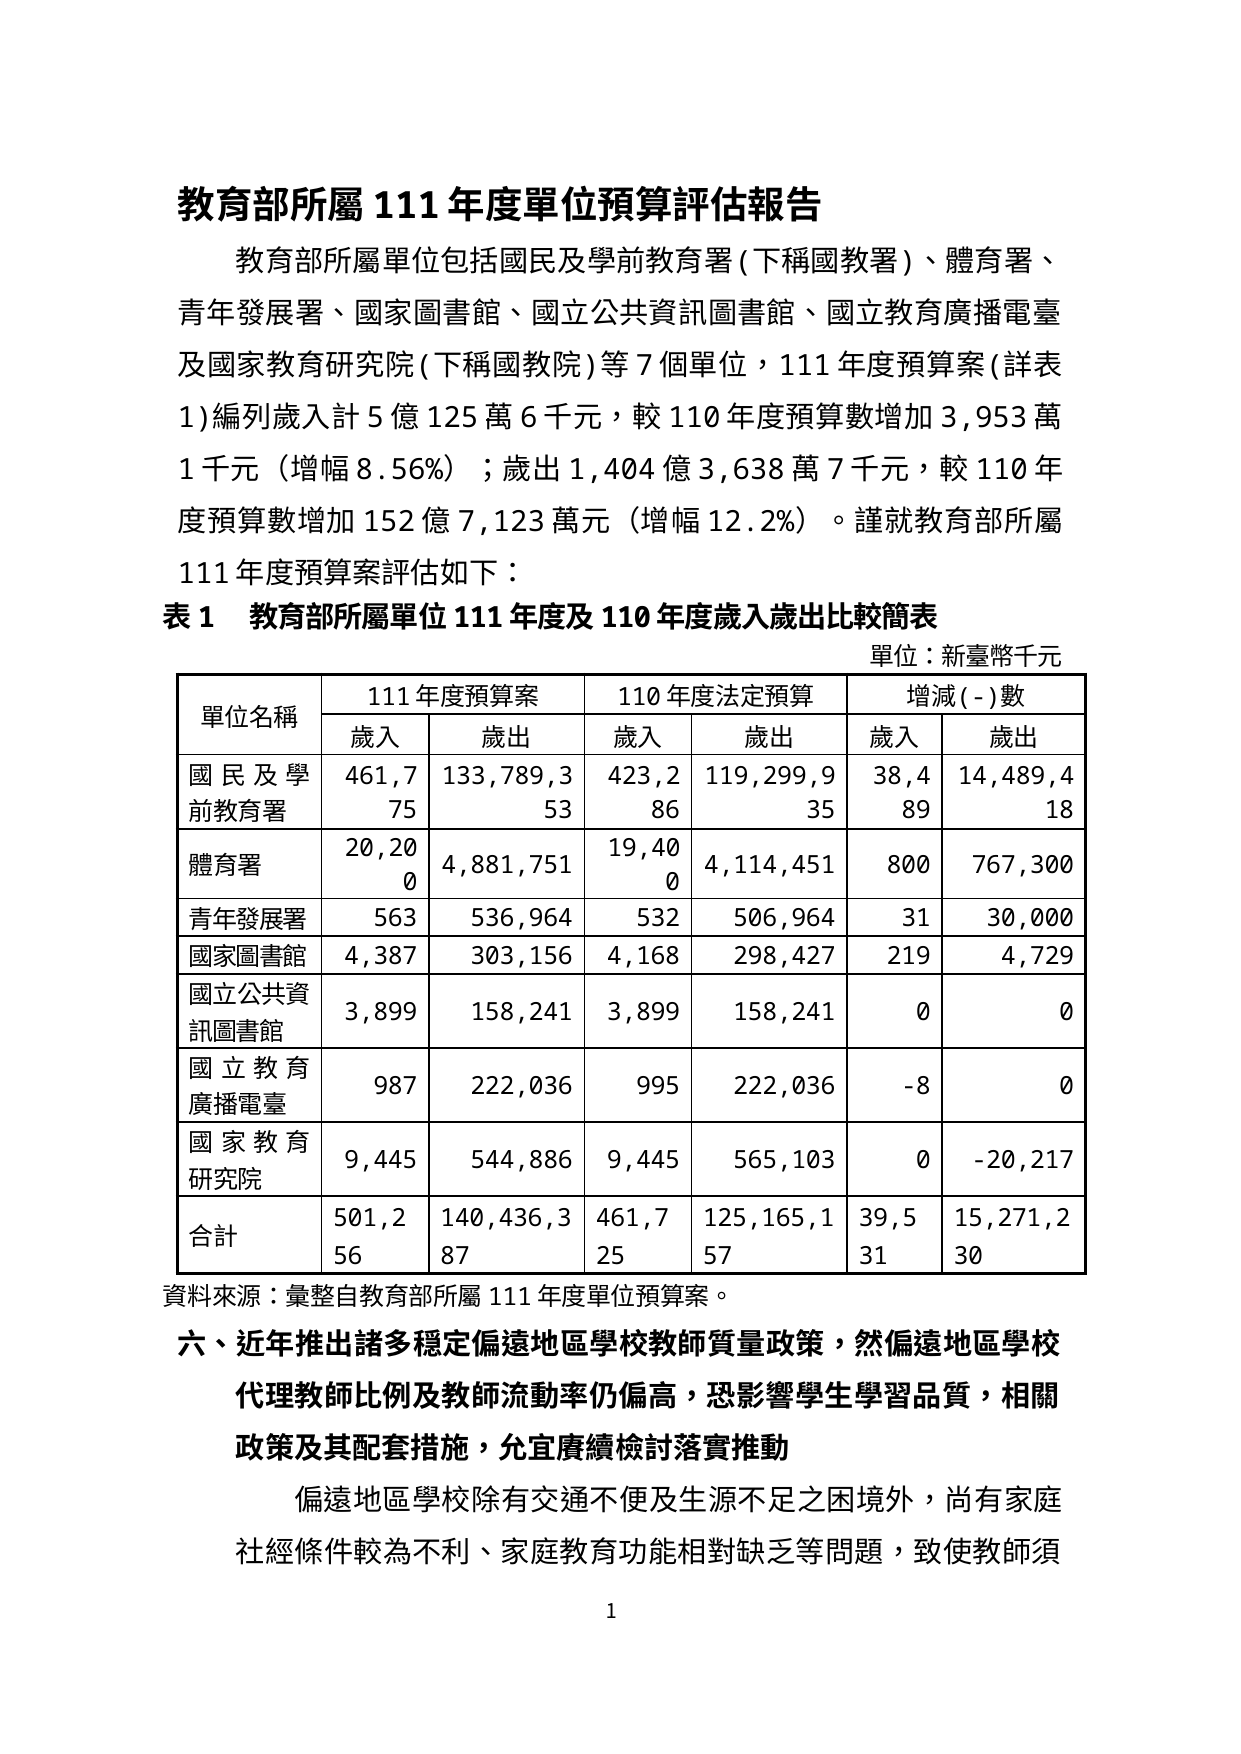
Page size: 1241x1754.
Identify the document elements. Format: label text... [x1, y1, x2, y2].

table_cell 歲入 [848, 715, 941, 754]
text 六、近年推出諸多穏定偏遠地區學校教師質量政策，然偏遠地區學校代理教師比例及教師流動率仍偏高，恐影響學生學習品質，相關政策及其配套措施，允宜賡續檢討落實推動 [177, 1312, 1063, 1469]
table_cell 222,036 [692, 1049, 846, 1121]
text 資料來源：彙整自教育部所屬111年度單位預算案。 [163, 1275, 1063, 1312]
table_cell 3,899 [585, 975, 691, 1047]
table_cell 4,168 [585, 937, 691, 973]
table_header 110年度法定預算 [585, 676, 846, 713]
table_cell -20,217 [943, 1123, 1084, 1195]
table_cell 38,489 [848, 755, 941, 828]
table_cell 119,299,935 [692, 755, 846, 828]
table_cell 30,000 [943, 899, 1084, 935]
table_cell 532 [585, 899, 691, 935]
table_cell 544,886 [430, 1123, 584, 1195]
table_cell 423,286 [585, 755, 691, 828]
table_cell 4,729 [943, 937, 1084, 973]
table_cell 合計 [179, 1197, 321, 1272]
text 單位：新臺幣千元 [177, 636, 1063, 672]
table_cell 15,271,230 [943, 1197, 1084, 1272]
table_cell 39,531 [848, 1197, 941, 1272]
table_cell 9,445 [585, 1123, 691, 1195]
table_cell -8 [848, 1049, 941, 1121]
table_cell 0 [848, 975, 941, 1047]
table_cell 125,165,157 [692, 1197, 846, 1272]
table_cell 國立教育廣播電臺 [179, 1049, 321, 1121]
table_cell 31 [848, 899, 941, 935]
table_cell 0 [943, 1049, 1084, 1121]
table_cell 歲出 [692, 715, 846, 754]
table_cell 歲出 [430, 715, 584, 754]
table_cell 體育署 [179, 830, 321, 897]
table_cell 4,387 [322, 937, 428, 973]
table_cell 506,964 [692, 899, 846, 935]
text 教育部所屬單位包括國民及學前教育署(下稱國教署)、體育署、青年發展署、國家圖書館、國立公共資訊圖書館、國立教育廣播電臺及國家教育研究院(下稱國教院)等7個單位，111年度預算案(詳表1)編列歲入計5億125萬6千元，較110年度預算數增加3,953萬1千元（增幅8.56%）；歲出1,404億3,638萬7千元，較110年度預算數增加152億7,123萬元（增幅12.2%）。謹就教育部所屬111年度預算案評估如下： [177, 229, 1063, 594]
text 表1 教育部所屬單位111年度及110年度歲入歲出比較簡表 [163, 594, 1063, 636]
table_cell 歲出 [943, 715, 1084, 754]
table_cell 987 [322, 1049, 428, 1121]
table_cell 767,300 [943, 830, 1084, 897]
table_cell 3,899 [322, 975, 428, 1047]
text 偏遠地區學校除有交通不便及生源不足之困境外，尚有家庭社經條件較為不利、家庭教育功能相對缺乏等問題，致使教師須 [236, 1469, 1063, 1573]
table_cell 19,400 [585, 830, 691, 897]
table_cell 國民及學前教育署 [179, 755, 321, 828]
table_cell 0 [848, 1123, 941, 1195]
table_cell 800 [848, 830, 941, 897]
table_cell 140,436,387 [430, 1197, 584, 1272]
table_cell 歲入 [322, 715, 428, 754]
table_cell 222,036 [430, 1049, 584, 1121]
table_cell 133,789,353 [430, 755, 584, 828]
table_cell 461,775 [322, 755, 428, 828]
table_cell 9,445 [322, 1123, 428, 1195]
table_cell 158,241 [430, 975, 584, 1047]
table_cell 國家教育研究院 [179, 1123, 321, 1195]
table_cell 995 [585, 1049, 691, 1121]
table_header 單位名稱 [179, 676, 321, 754]
table_header 111年度預算案 [322, 676, 584, 713]
table_cell 219 [848, 937, 941, 973]
table_cell 158,241 [692, 975, 846, 1047]
table_cell 536,964 [430, 899, 584, 935]
table_cell 298,427 [692, 937, 846, 973]
table_cell 563 [322, 899, 428, 935]
table_cell 565,103 [692, 1123, 846, 1195]
table_cell 303,156 [430, 937, 584, 973]
table_cell 20,200 [322, 830, 428, 897]
table_cell 國立公共資訊圖書館 [179, 975, 321, 1047]
table_cell 501,256 [322, 1197, 428, 1272]
table_cell 14,489,418 [943, 755, 1084, 828]
table_cell 0 [943, 975, 1084, 1047]
table_header 增減(-)數 [848, 676, 1084, 713]
table_cell 461,725 [585, 1197, 691, 1272]
table_cell 青年發展署 [179, 899, 321, 935]
table_cell 4,114,451 [692, 830, 846, 897]
table_cell 4,881,751 [430, 830, 584, 897]
table_cell 歲入 [585, 715, 691, 754]
text 教育部所屬111年度單位預算評估報告 [177, 177, 1063, 229]
table_cell 國家圖書館 [179, 937, 321, 973]
